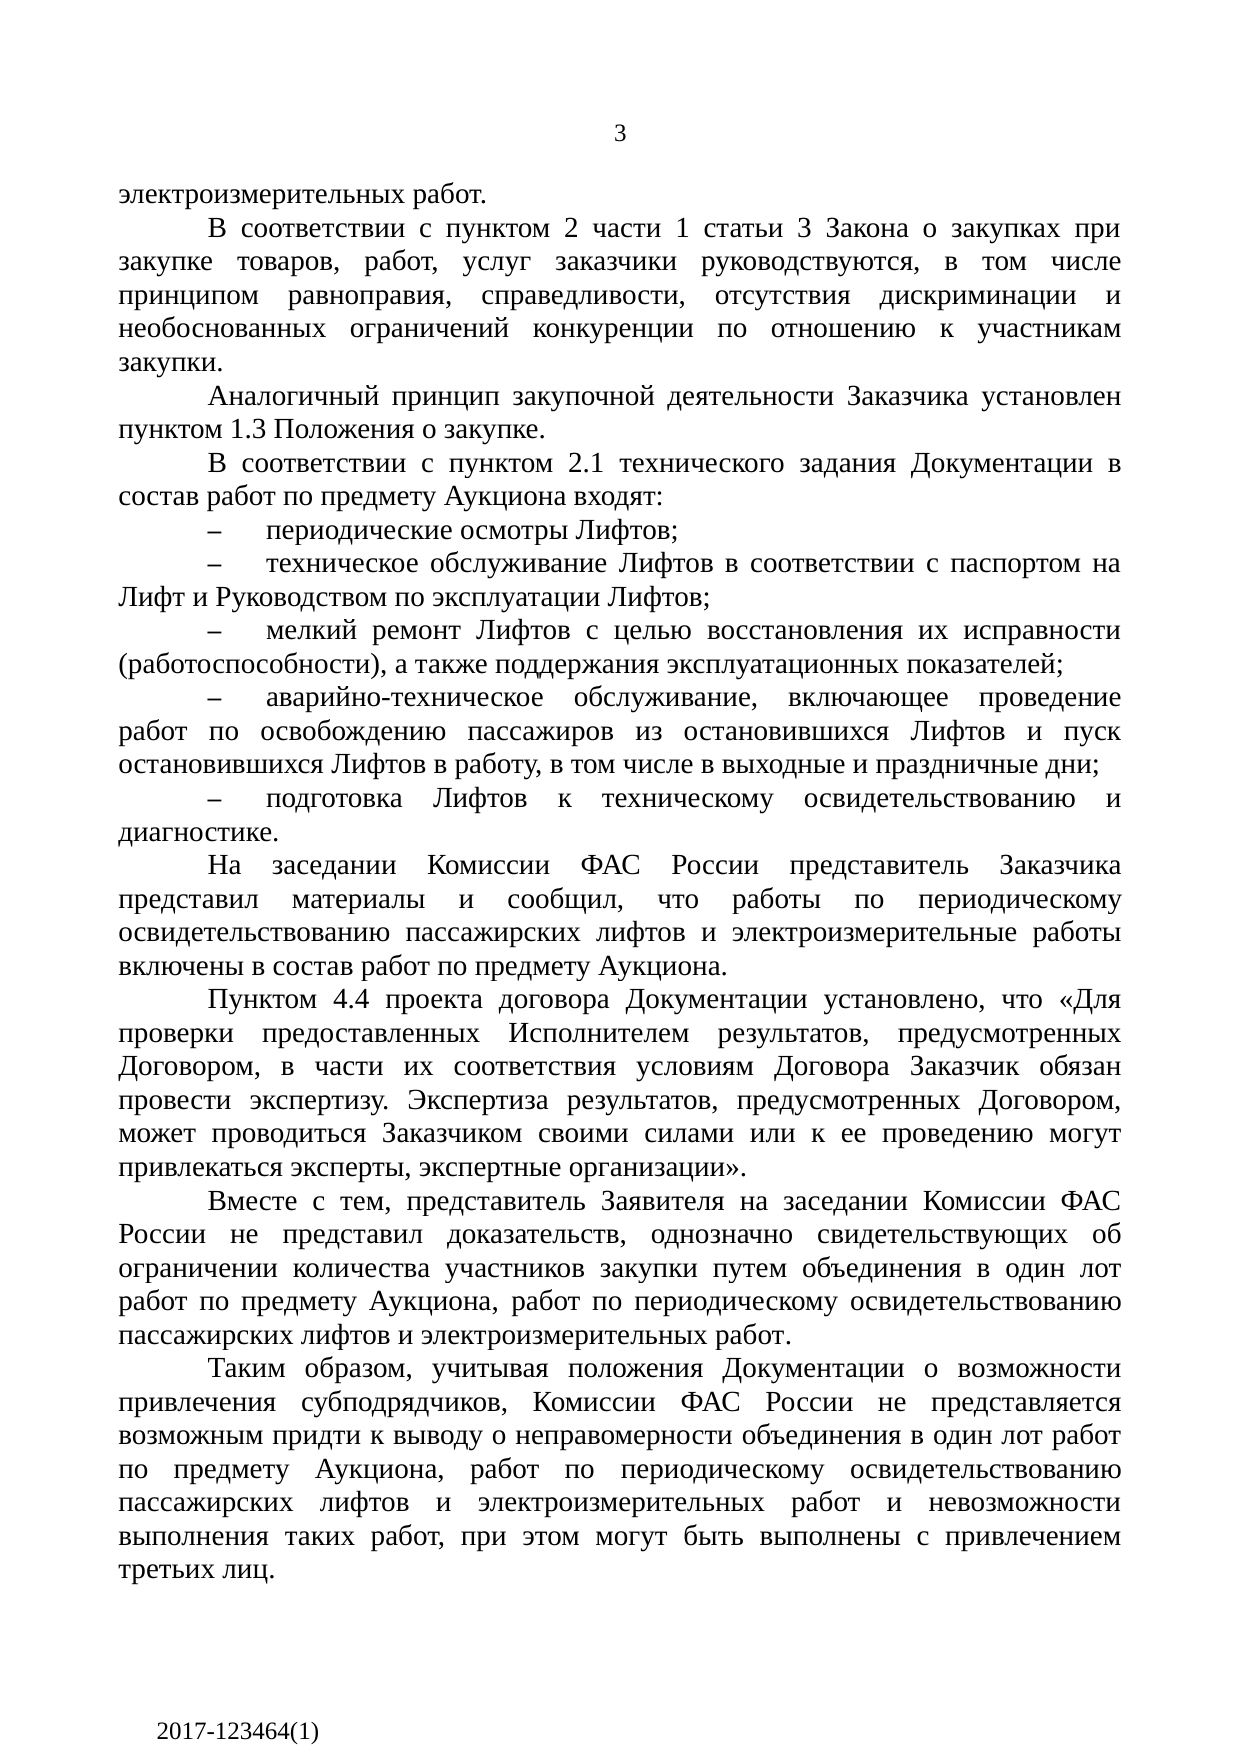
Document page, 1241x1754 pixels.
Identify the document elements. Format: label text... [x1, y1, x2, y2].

text Таким образом, учитывая положения Документации о возможности привлечения субподрядчиков, Комиссии ФАС России не представляется возможным придти к выводу о неправомерности объединения в один лот работ по предмету Аукциона, работ по периодическому освидетельствованию пассажирских лифтов и электроизмерительных работ и невозможности выполнения таких работ, при этом могут быть выполнены с привлечением третьих лиц. [118, 1350, 1122, 1585]
text На заседании Комиссии ФАС России представитель Заказчика представил материалы и сообщил, что работы по периодическому освидетельствованию пассажирских лифтов и электроизмерительные работы включены в состав работ по предмету Аукциона. [118, 847, 1122, 981]
list техническое обслуживание Лифтов в соответствии с паспортом на Лифт и Руководством по эксплуатации Лифтов; [118, 545, 1122, 612]
text электроизмерительных работ. [118, 176, 1122, 210]
text Пунктом 4.4 проекта договора Документации установлено, что «Для проверки предоставленных Исполнителем результатов, предусмотренных Договором, в части их соответствия условиям Договора Заказчик обязан провести экспертизу. Экспертиза результатов, предусмотренных Договором, может проводиться Заказчиком своими силами или к ее проведению могут привлекаться эксперты, экспертные организации». [118, 981, 1122, 1183]
text В соответствии с пунктом 2 части 1 статьи 3 Закона о закупках при закупке товаров, работ, услуг заказчики руководствуются, в том числе принципом равноправия, справедливости, отсутствия дискриминации и необоснованных ограничений конкуренции по отношению к участникам закупки. [118, 210, 1122, 378]
list подготовка Лифтов к техническому освидетельствованию и диагностике. [118, 780, 1122, 847]
text Вместе с тем, представитель Заявителя на заседании Комиссии ФАС России не представил доказательств, однозначно свидетельствующих об ограничении количества участников закупки путем объединения в один лот работ по предмету Аукциона, работ по периодическому освидетельствованию пассажирских лифтов и электроизмерительных работ. [118, 1183, 1122, 1350]
list мелкий ремонт Лифтов с целью восстановления их исправности (работоспособности), а также поддержания эксплуатационных показателей; [118, 612, 1122, 679]
text В соответствии с пунктом 2.1 технического задания Документации в состав работ по предмету Аукциона входят: [118, 445, 1122, 512]
text Аналогичный принцип закупочной деятельности Заказчика установлен пунктом 1.3 Положения о закупке. [118, 378, 1122, 445]
list аварийно-техническое обслуживание, включающее проведение работ по освобождению пассажиров из остановившихся Лифтов и пуск остановившихся Лифтов в работу, в том числе в выходные и праздничные дни; [118, 679, 1122, 780]
list периодические осмотры Лифтов; [118, 512, 1122, 545]
